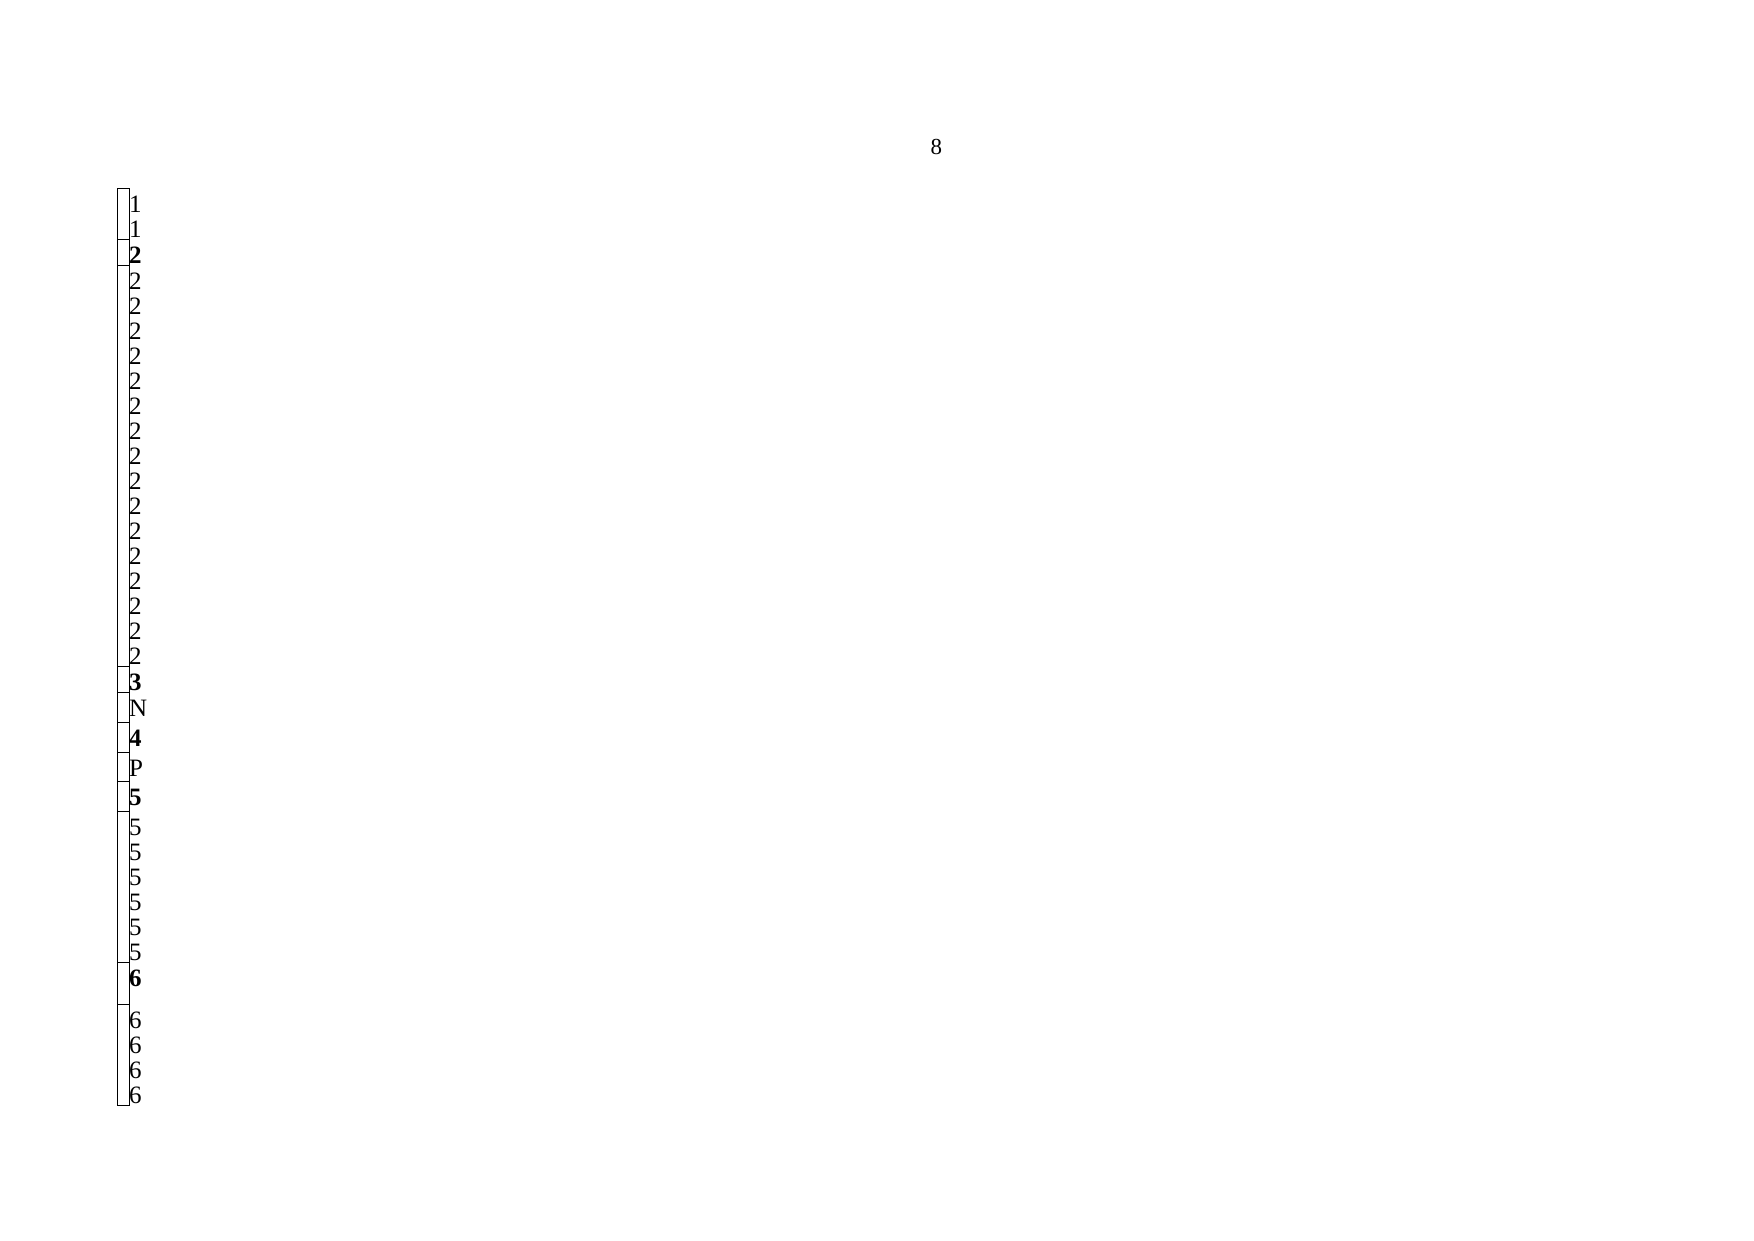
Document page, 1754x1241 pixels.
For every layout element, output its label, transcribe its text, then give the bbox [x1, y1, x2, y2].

table_cell Netaikoma [118, 693, 129, 722]
